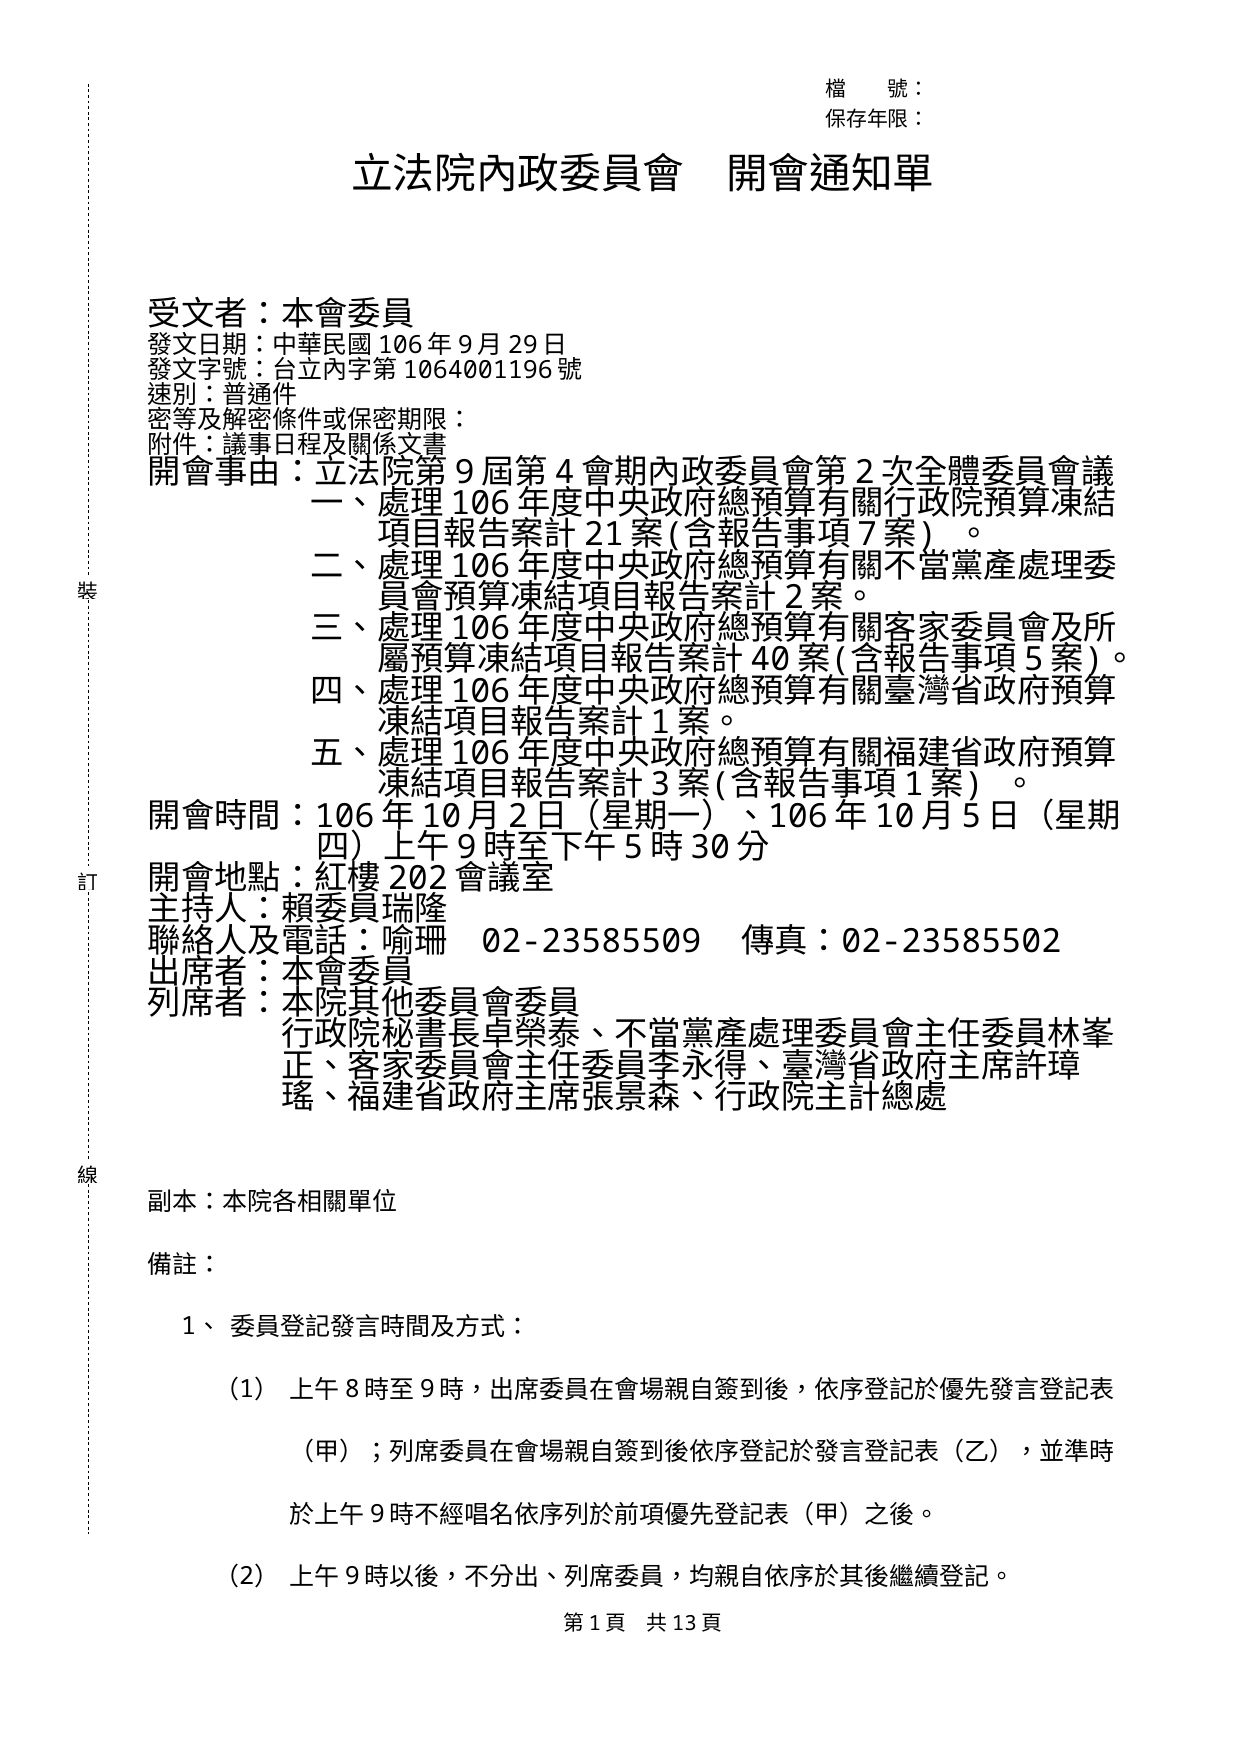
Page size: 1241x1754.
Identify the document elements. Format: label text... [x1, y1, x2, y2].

text 二、處理106年度中央政府總預算有關不當黨產處理委員會預算凍結項目報告案計2案。 [310, 552, 1137, 614]
text 主持人：賴委員瑞隆 [148, 896, 1137, 927]
text 列席者：本院其他委員會委員 行政院秘書長卓榮泰、不當黨產處理委員會主任委員林峯正、客家委員會主任委員李永得、臺灣省政府主席許璋瑤、福建省政府主席張景森、行政院主計總處 [148, 989, 1137, 1114]
text 開會事由：立法院第9屆第4會期內政委員會第2次全體委員會議 [665, 458, 830, 489]
text 開會時間：106年10月2日（星期一）、106年10月5日（星期四）上午9時至下午5時30分 [148, 802, 1137, 864]
text 保存年限： [825, 102, 1070, 132]
text 副本：本院各相關單位 [148, 1158, 1137, 1221]
text 附件：議事日程及關係文書 [148, 433, 336, 458]
text 聯絡人及電話：喻珊 02-23585509 傳真：02-23585502 [332, 927, 1137, 958]
text 出席者：本會委員 [148, 958, 296, 989]
text 發文字號：台立內字第1064001196號 [148, 358, 1137, 383]
title 立法院內政委員會 開會通知單 [148, 158, 1137, 233]
text 三、處理106年度中央政府總預算有關客家委員會及所屬預算凍結項目報告案計40案(含報告事項5案)。 [310, 614, 1137, 677]
list 上午8時至9時，出席委員在會場親自簽到後，依序登記於優先發言登記表（甲）；列席委員在會場親自簽到後依序登記於發言登記表（乙），並準時於上午9時不經唱名依序列於前項優先登記表（甲）之後。 [214, 1346, 1137, 1533]
text 五、處理106年度中央政府總預算有關福建省政府預算凍結項目報告案計3案(含報告事項1案) 。 [310, 739, 1137, 802]
text 備註： [148, 1221, 1137, 1283]
text 開會地點：紅樓202會議室 [148, 864, 1137, 896]
text 四、處理106年度中央政府總預算有關臺灣省政府預算凍結項目報告案計1案。 [310, 677, 1137, 739]
text 聯絡人及電話：喻珊 02-23585509 傳真：02-23585502 [199, 927, 336, 958]
text 檔 號： [825, 72, 1070, 102]
list 委員登記發言時間及方式： [181, 1283, 1137, 1346]
text 受文者：本會委員 [148, 296, 1137, 333]
text 密等及解密條件或保密期限： [148, 408, 1137, 433]
text 附件：議事日程及關係文書 [369, 433, 1137, 458]
text 速別：普通件 [148, 383, 1137, 408]
text 聯絡人及電話：喻珊 02-23585509 傳真：02-23585502 [163, 927, 202, 958]
text 附件：議事日程及關係文書 [331, 433, 368, 458]
title [810, 64, 1085, 151]
text 出席者：本會委員 [299, 958, 1137, 989]
list 上午9時以後，不分出、列席委員，均親自依序於其後繼續登記。 [214, 1533, 1137, 1596]
text 一、處理106年度中央政府總預算有關行政院預算凍結項目報告案計21案(含報告事項7案) 。 [310, 489, 1137, 552]
text 開會事由：立法院第9屆第4會期內政委員會第2次全體委員會議 [148, 458, 674, 489]
text 開會事由：立法院第9屆第4會期內政委員會第2次全體委員會議 [832, 458, 1137, 489]
text 發文日期：中華民國106年9月29日 [148, 333, 1137, 358]
